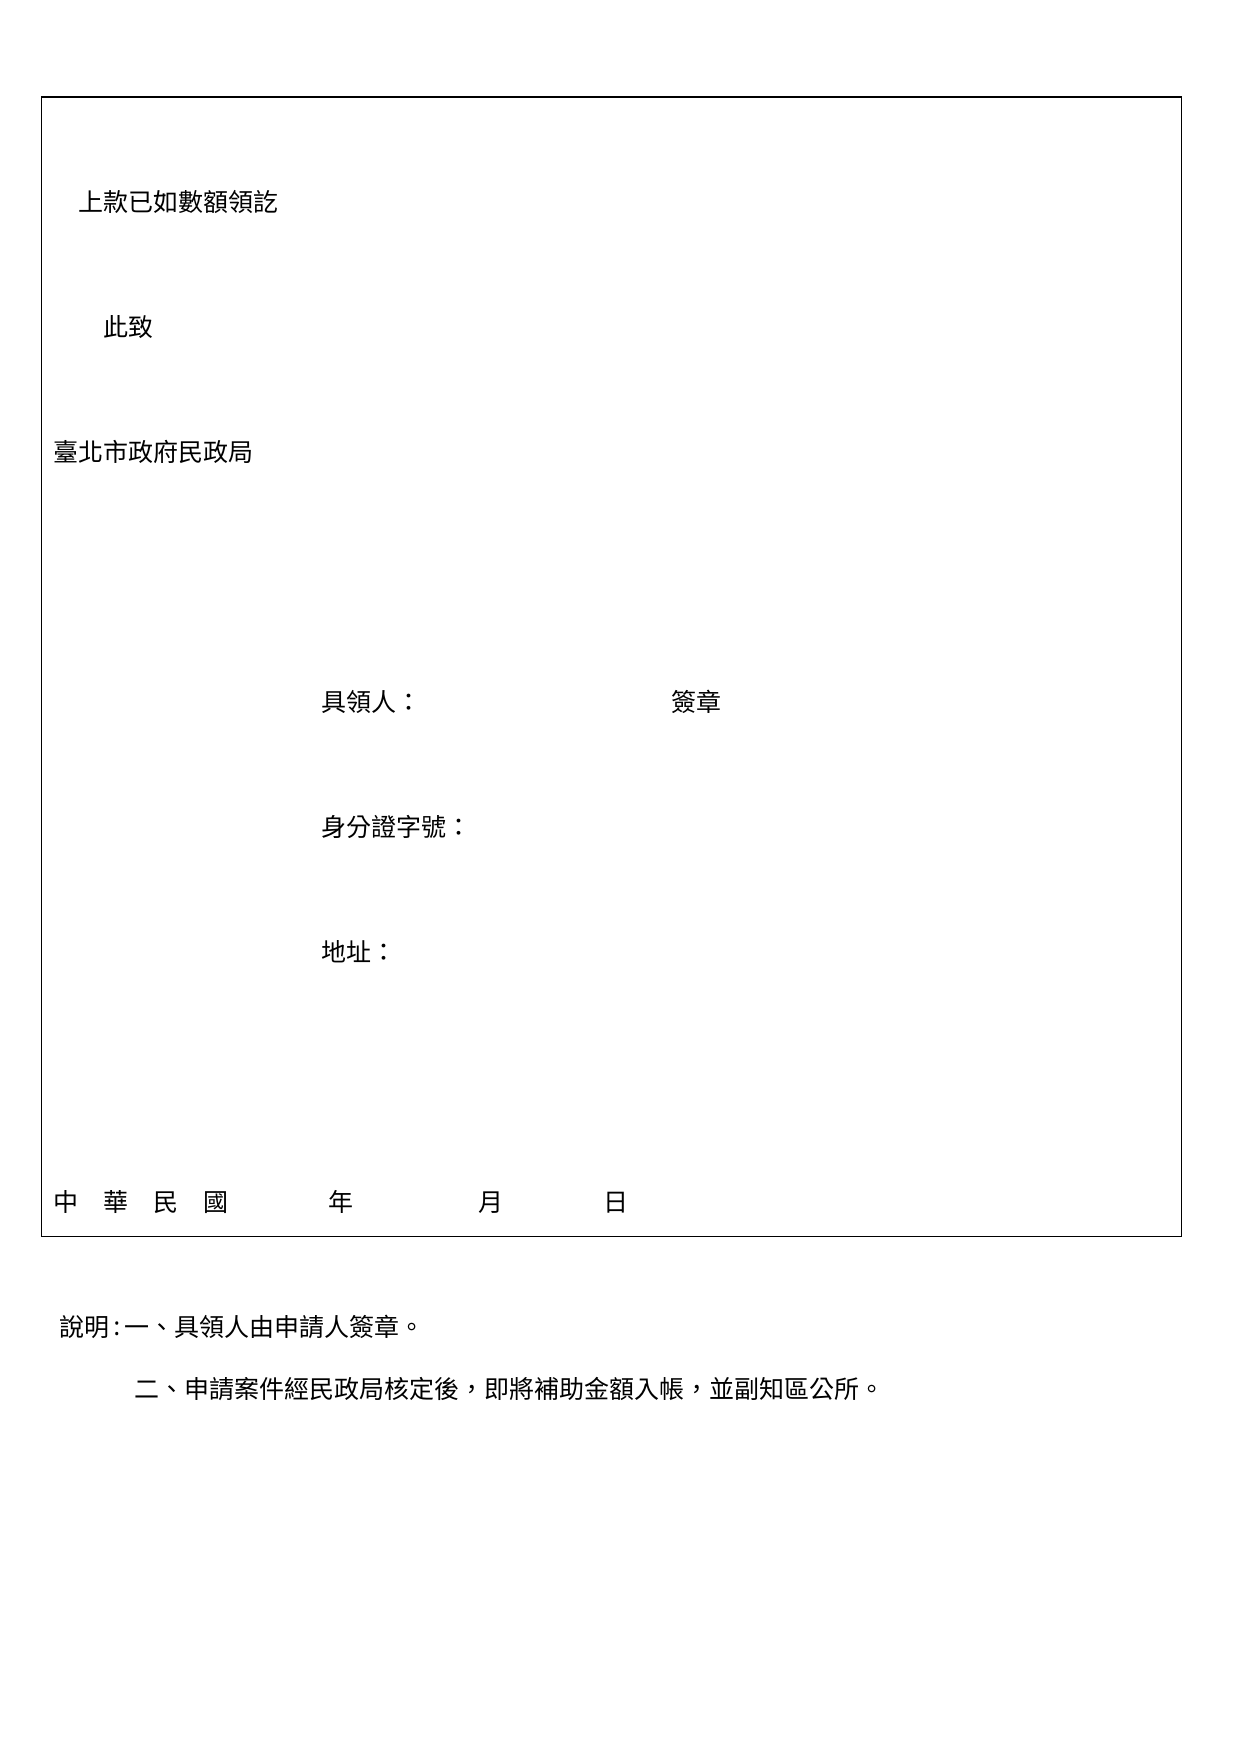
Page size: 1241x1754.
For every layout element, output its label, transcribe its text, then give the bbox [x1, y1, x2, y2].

text 二、申請案件經民政局核定後，即將補助金額入帳，並副知區公所。 [59, 1346, 1181, 1409]
table_cell 上款已如數額領訖 此致 臺北市政府民政局 具領人： 簽章 身分證字號： 地址： 中 華 民 國 年 月 日 [42, 98, 1181, 1236]
text 說明:一、具領人由申請人簽章。 [59, 1284, 1181, 1346]
